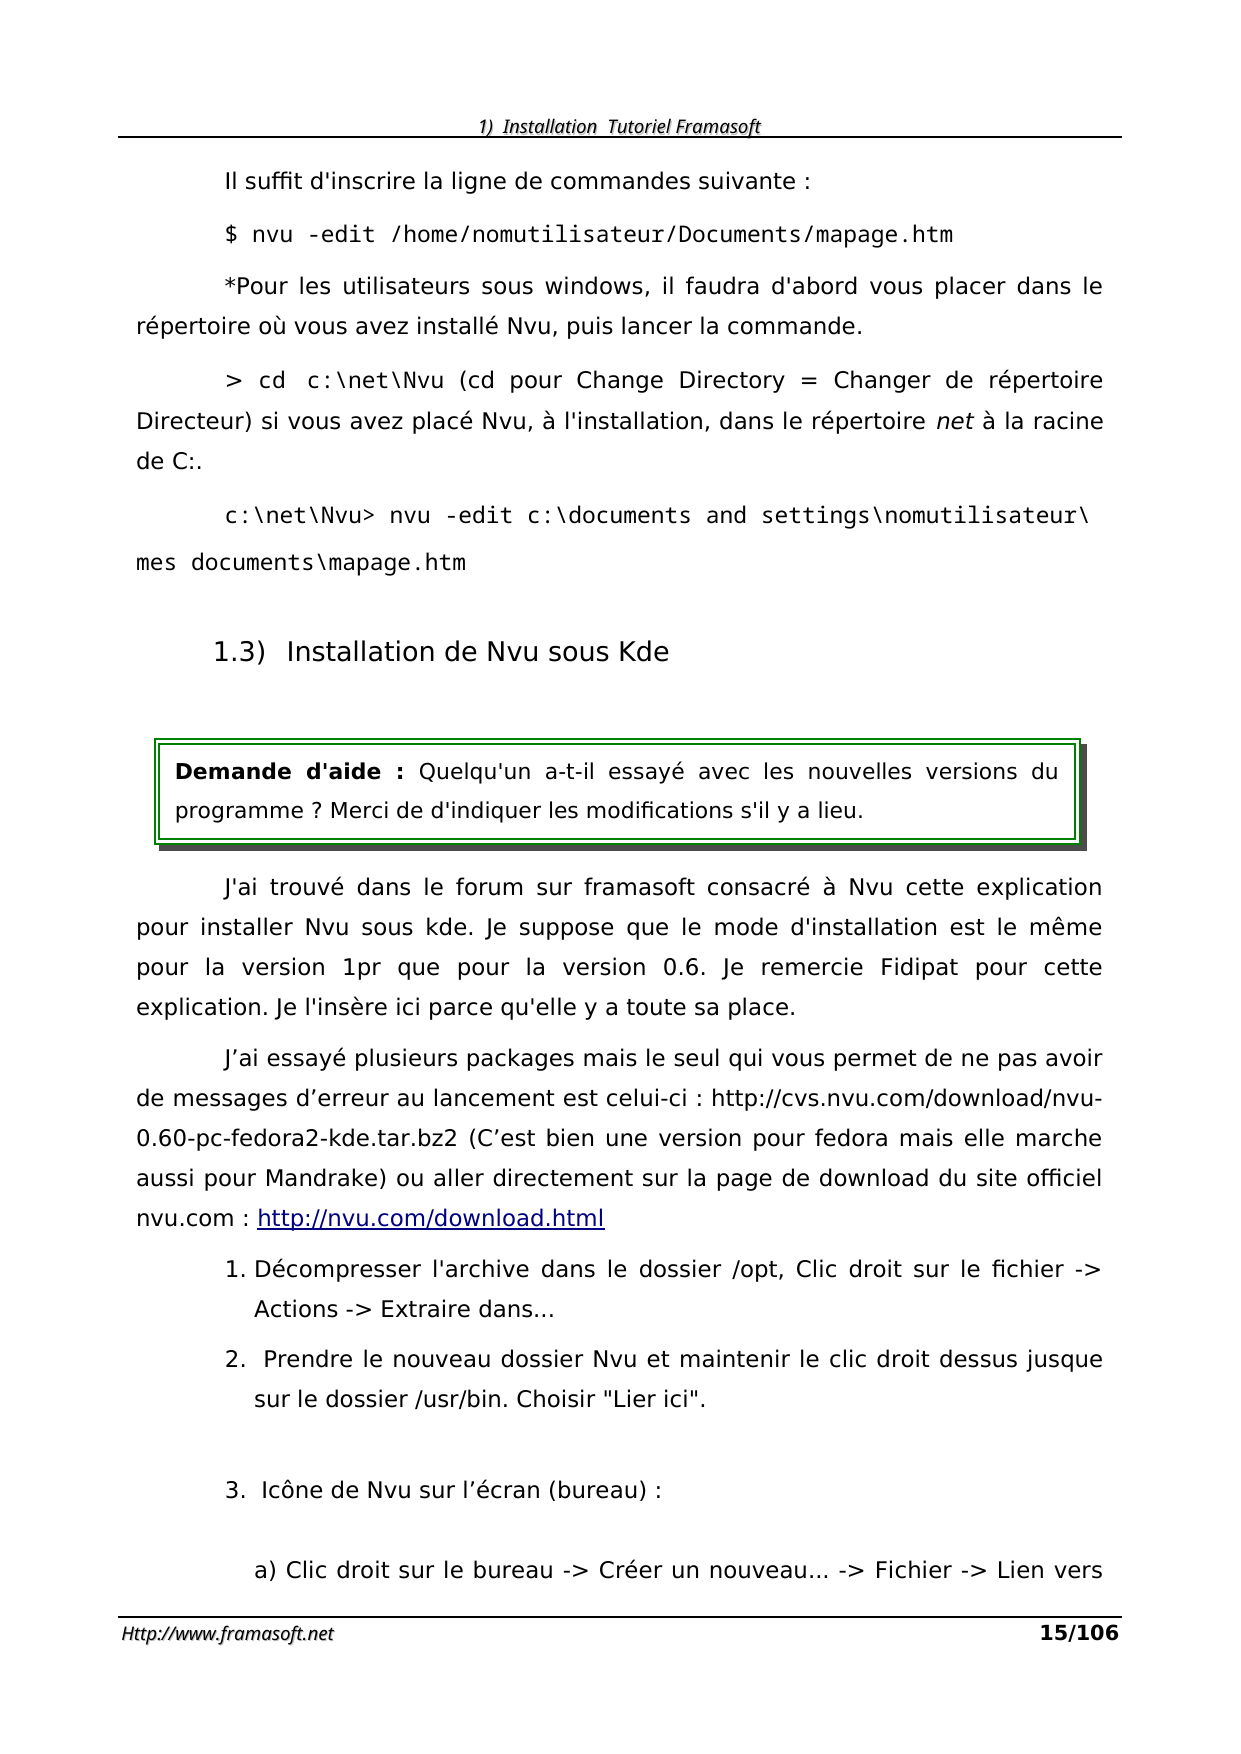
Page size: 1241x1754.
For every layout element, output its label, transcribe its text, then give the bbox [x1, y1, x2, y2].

list Prendre le nouveau dossier Nvu et maintenir le clic droit dessus jusque sur le dossier /usr/bin. Choisir "Lier ici". [224, 1346, 1104, 1453]
text Demande d'aide : Quelqu'un a-t-il essayé avec les nouvelles versions du programme ? Merci de d'indiquer les modifications s'il y a lieu. [156, 740, 1079, 843]
text > cd c:\net\Nvu (cd pour Change Directory = Changer de répertoire Directeur) si vous avez placé Nvu, à l'installation, dans le répertoire net à la racine de C:. [136, 364, 1104, 475]
subtitle Installation de Nvu sous Kde [213, 636, 1122, 667]
text c:\net\Nvu> nvu -edit c:\documents and settings\nomutilisateur\mes documents\mapage.htm [136, 499, 1104, 577]
text J’ai essayé plusieurs packages mais le seul qui vous permet de ne pas avoir de messages d’erreur au lancement est celui-ci : http://cvs.nvu.com/download/nvu-0.60-pc-fedora2-kde.tar.bz2 (C’est bien une version pour fedora mais elle marche aussi pour Mandrake) ou aller directement sur la page de download du site officiel nvu.com : http://nvu.com/download.html [136, 1045, 1104, 1232]
list Icône de Nvu sur l’écran (bureau) : a) Clic droit sur le bureau -> Créer un nouveau... -> Fichier -> Lien vers [224, 1477, 1104, 1584]
text $ nvu -edit /home/nomutilisateur/Documents/mapage.htm [136, 218, 1104, 250]
text J'ai trouvé dans le forum sur framasoft consacré à Nvu cette explication pour installer Nvu sous kde. Je suppose que le mode d'installation est le même pour la version 1pr que pour la version 0.6. Je remercie Fidipat pour cette explication. Je l'insère ici parce qu'elle y a toute sa place. [136, 874, 1104, 1021]
list Décompresser l'archive dans le dossier /opt, Clic droit sur le fichier -> Actions -> Extraire dans... [224, 1256, 1104, 1323]
text Il suffit d'inscrire la ligne de commandes suivante : [136, 168, 1104, 195]
text *Pour les utilisateurs sous windows, il faudra d'abord vous placer dans le répertoire où vous avez installé Nvu, puis lancer la commande. [136, 273, 1104, 340]
